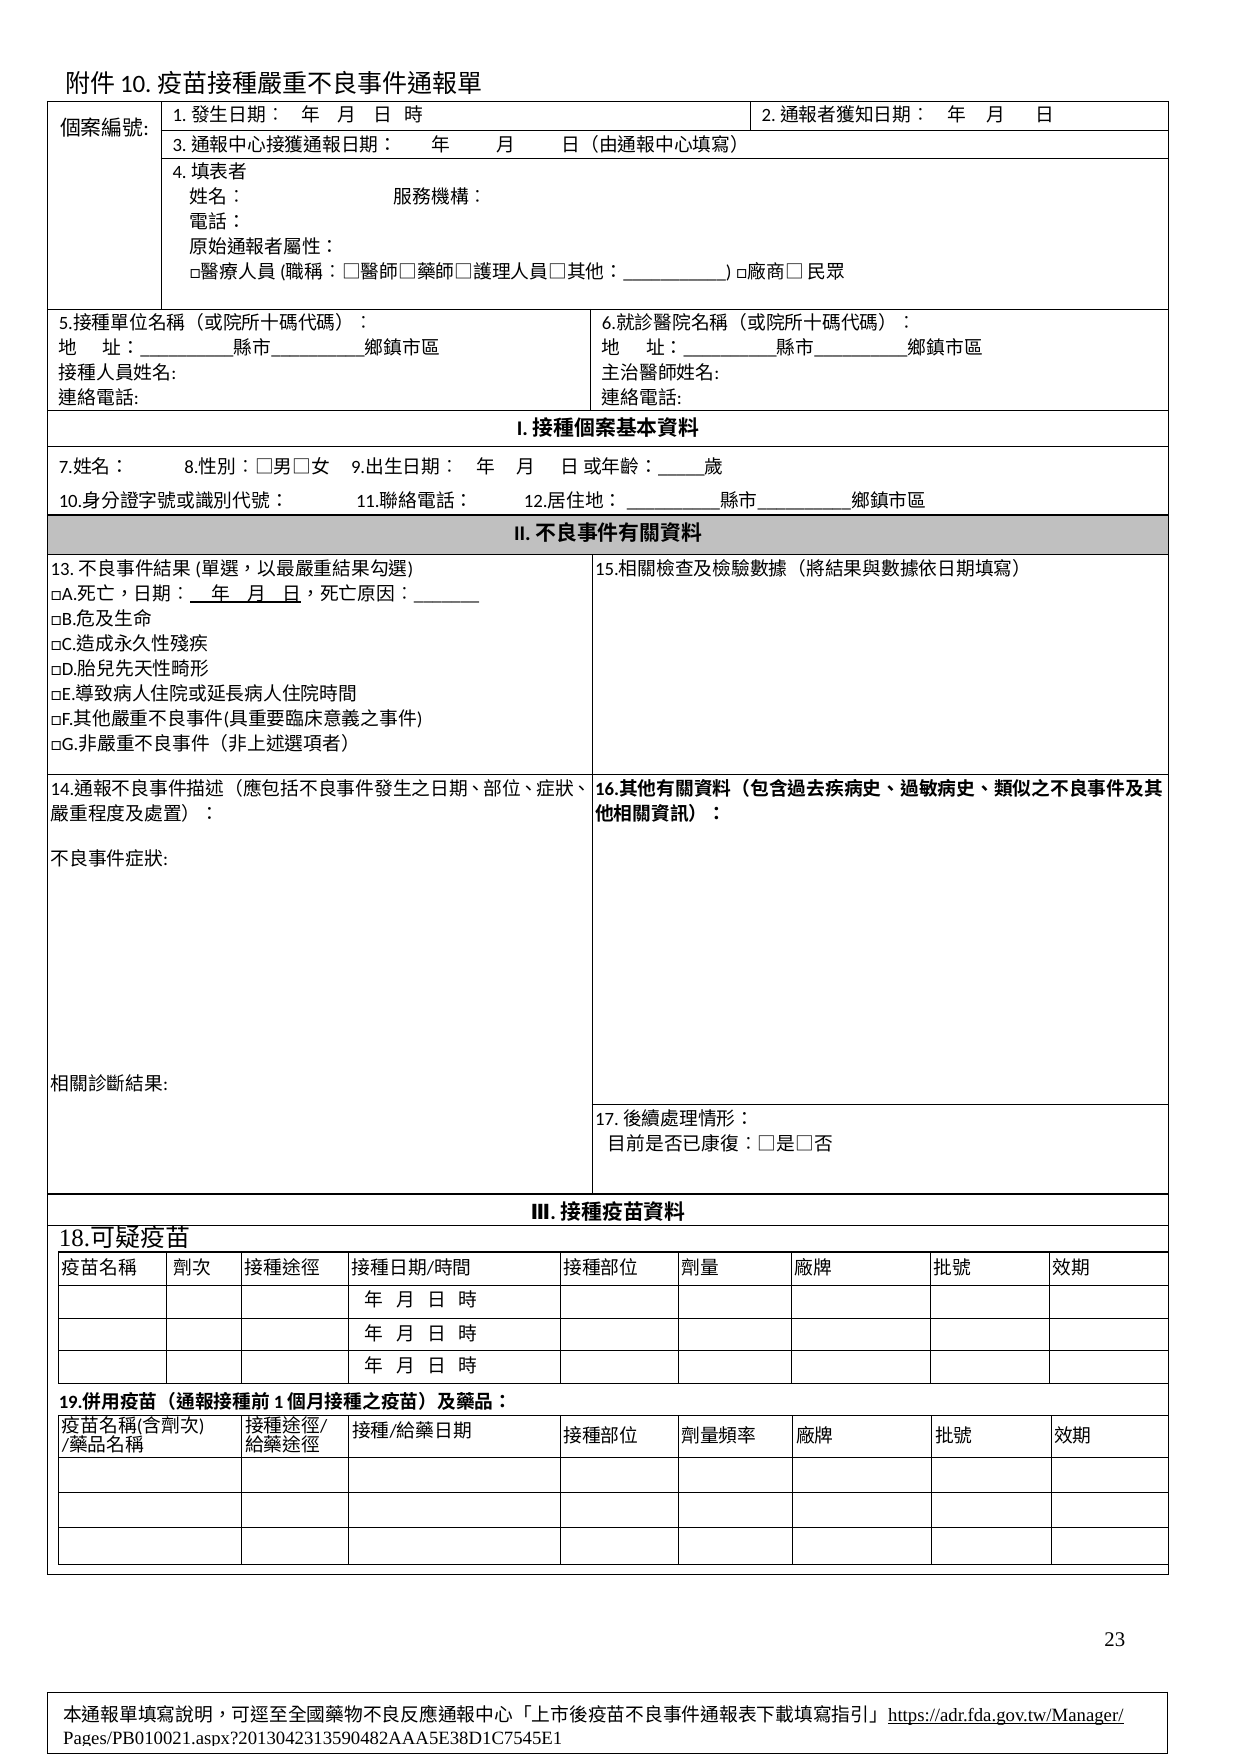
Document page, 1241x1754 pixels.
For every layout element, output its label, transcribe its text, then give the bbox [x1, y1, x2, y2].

table_cell [1050, 1319, 1168, 1350]
table_cell [1052, 1528, 1168, 1563]
table_cell [349, 1528, 560, 1563]
table_cell [561, 1493, 678, 1527]
table_cell [1052, 1493, 1168, 1527]
table_cell [561, 1528, 678, 1563]
table_cell [59, 1493, 241, 1527]
table_header 接種日期/時間 [349, 1253, 560, 1285]
table_header 接種部位 [561, 1416, 678, 1457]
table_cell [679, 1319, 791, 1350]
table_cell [167, 1351, 241, 1382]
table_header 批號 [931, 1253, 1049, 1285]
table_cell [932, 1493, 1051, 1527]
table_cell [59, 1458, 241, 1492]
table_cell 年 月 日 時 [349, 1286, 560, 1318]
table_cell [242, 1319, 348, 1350]
table_cell Ⅲ. 接種疫苗資料 [48, 1195, 1168, 1225]
table_cell [931, 1351, 1049, 1382]
table_cell [932, 1458, 1051, 1492]
table_cell [679, 1286, 791, 1318]
table_header 接種部位 [561, 1253, 678, 1285]
table_cell [679, 1493, 792, 1527]
table_header II. 不良事件有關資料 [48, 516, 1168, 554]
table_cell [1050, 1286, 1168, 1318]
table_cell 18.可疑疫苗 19.併用疫苗（通報接種前1個月接種之疫苗）及藥品： [48, 1226, 1168, 1574]
table_header 1. 發生日期︰ 年 月 日 時 [162, 102, 750, 130]
text 附件10. 疫苗接種嚴重不良事件通報單 [59, 59, 1125, 101]
table_header 接種途徑/ 給藥途徑 [242, 1416, 348, 1457]
table_cell [349, 1458, 560, 1492]
table_cell [242, 1286, 348, 1318]
table_cell 年 月 日 時 [349, 1351, 560, 1382]
table_cell [932, 1528, 1051, 1563]
table_header 廠牌 [792, 1253, 930, 1285]
table_cell 16.其他有關資料（包含過去疾病史、過敏病史、類似之不良事件及其他相關資訊）： [593, 775, 1168, 1104]
table_cell [679, 1528, 792, 1563]
table_cell [793, 1528, 931, 1563]
table_cell [561, 1458, 678, 1492]
table_header 劑量 [679, 1253, 791, 1285]
table_cell 6.就診醫院名稱（或院所十碼代碼）︰ 地 址：__________縣市__________鄉鎮市區 主治醫師姓名: 連絡電話: [591, 310, 1168, 410]
table_cell [242, 1493, 348, 1527]
table_header 廠牌 [793, 1416, 931, 1457]
table_cell [792, 1286, 930, 1318]
table_cell [561, 1351, 678, 1382]
table_header 劑量頻率 [679, 1416, 792, 1457]
table_cell 3. 通報中心接獲通報日期： 年 月 日（由通報中心填寫） [162, 131, 1168, 158]
table_cell [679, 1458, 792, 1492]
table_cell 7.姓名： 8.性別︰□男□女 9.出生日期︰ 年 月 日 或年齡：_____歲 10.身分證字號或識別代號： 11.聯絡電話： 12.居住地： __________縣市__________鄉鎮市區 [48, 447, 1168, 514]
table_cell 13. 不良事件結果 (單選，以最嚴重結果勾選) □A.死亡，日期︰ 年 月 日，死亡原因︰_______ □B.危及生命 □C.造成永久性殘疾 □D.胎兒先天性畸形 □E.導致病人住院或延長病人住院時間 □F.其他嚴重不良事件(具重要臨床意義之事件) □G.非嚴重不良事件（非上述選項者） [48, 555, 592, 774]
table_header 批號 [932, 1416, 1051, 1457]
table_cell [931, 1319, 1049, 1350]
table_cell [59, 1319, 166, 1350]
table_cell 年 月 日 時 [349, 1319, 560, 1350]
table_cell [59, 1528, 241, 1563]
table_cell 15.相關檢查及檢驗數據（將結果與數據依日期填寫） [593, 555, 1168, 774]
table_cell [59, 1351, 166, 1382]
table_cell [793, 1493, 931, 1527]
table_cell [167, 1286, 241, 1318]
text 本通報單填寫說明，可逕至全國藥物不良反應通報中心「上市後疫苗不良事件通報表下載填寫指引」https://adr.fda.gov.tw/Manager/Pages/PB010021.aspx?2013042313590482AAA5E38D1C7545E1 [63, 1700, 1152, 1745]
table_cell [167, 1319, 241, 1350]
table_cell [793, 1458, 931, 1492]
table_cell [792, 1319, 930, 1350]
table_cell [679, 1351, 791, 1382]
table_cell I. 接種個案基本資料 [48, 411, 1168, 446]
table_header 接種途徑 [242, 1253, 348, 1285]
table_header 效期 [1050, 1253, 1168, 1285]
table_cell [242, 1351, 348, 1382]
table_cell [349, 1493, 560, 1527]
table_header 效期 [1052, 1416, 1168, 1457]
table_header 個案編號: [48, 102, 161, 309]
table_header 疫苗名稱(含劑次) /藥品名稱 [59, 1416, 241, 1457]
table_header 疫苗名稱 [59, 1253, 166, 1285]
table_cell [1052, 1458, 1168, 1492]
table_cell [561, 1286, 678, 1318]
table_cell [931, 1286, 1049, 1318]
table_cell 17. 後續處理情形： 目前是否已康復︰□是□否 [593, 1105, 1168, 1193]
table_cell 5.接種單位名稱（或院所十碼代碼）︰ 地 址：__________縣市__________鄉鎮市區 接種人員姓名: 連絡電話: [48, 310, 590, 410]
table_cell [242, 1528, 348, 1563]
table_cell [792, 1351, 930, 1382]
table_cell [1050, 1351, 1168, 1382]
table_header 劑次 [167, 1253, 241, 1285]
table_cell [561, 1319, 678, 1350]
table_cell [242, 1458, 348, 1492]
table_header 2. 通報者獲知日期︰ 年 月 日 [751, 102, 1168, 130]
table_header 接種/給藥日期 [349, 1416, 560, 1457]
table_cell [59, 1286, 166, 1318]
table_cell 14.通報不良事件描述（應包括不良事件發生之日期、部位、症狀、嚴重程度及處置）： 不良事件症狀: 相關診斷結果: [48, 775, 592, 1193]
table_cell 4. 填表者 姓名︰ 服務機構︰ 電話： 原始通報者屬性： □醫療人員 (職稱︰□醫師□藥師□護理人員□其他：___________) □廠商□ 民眾 [162, 159, 1168, 309]
